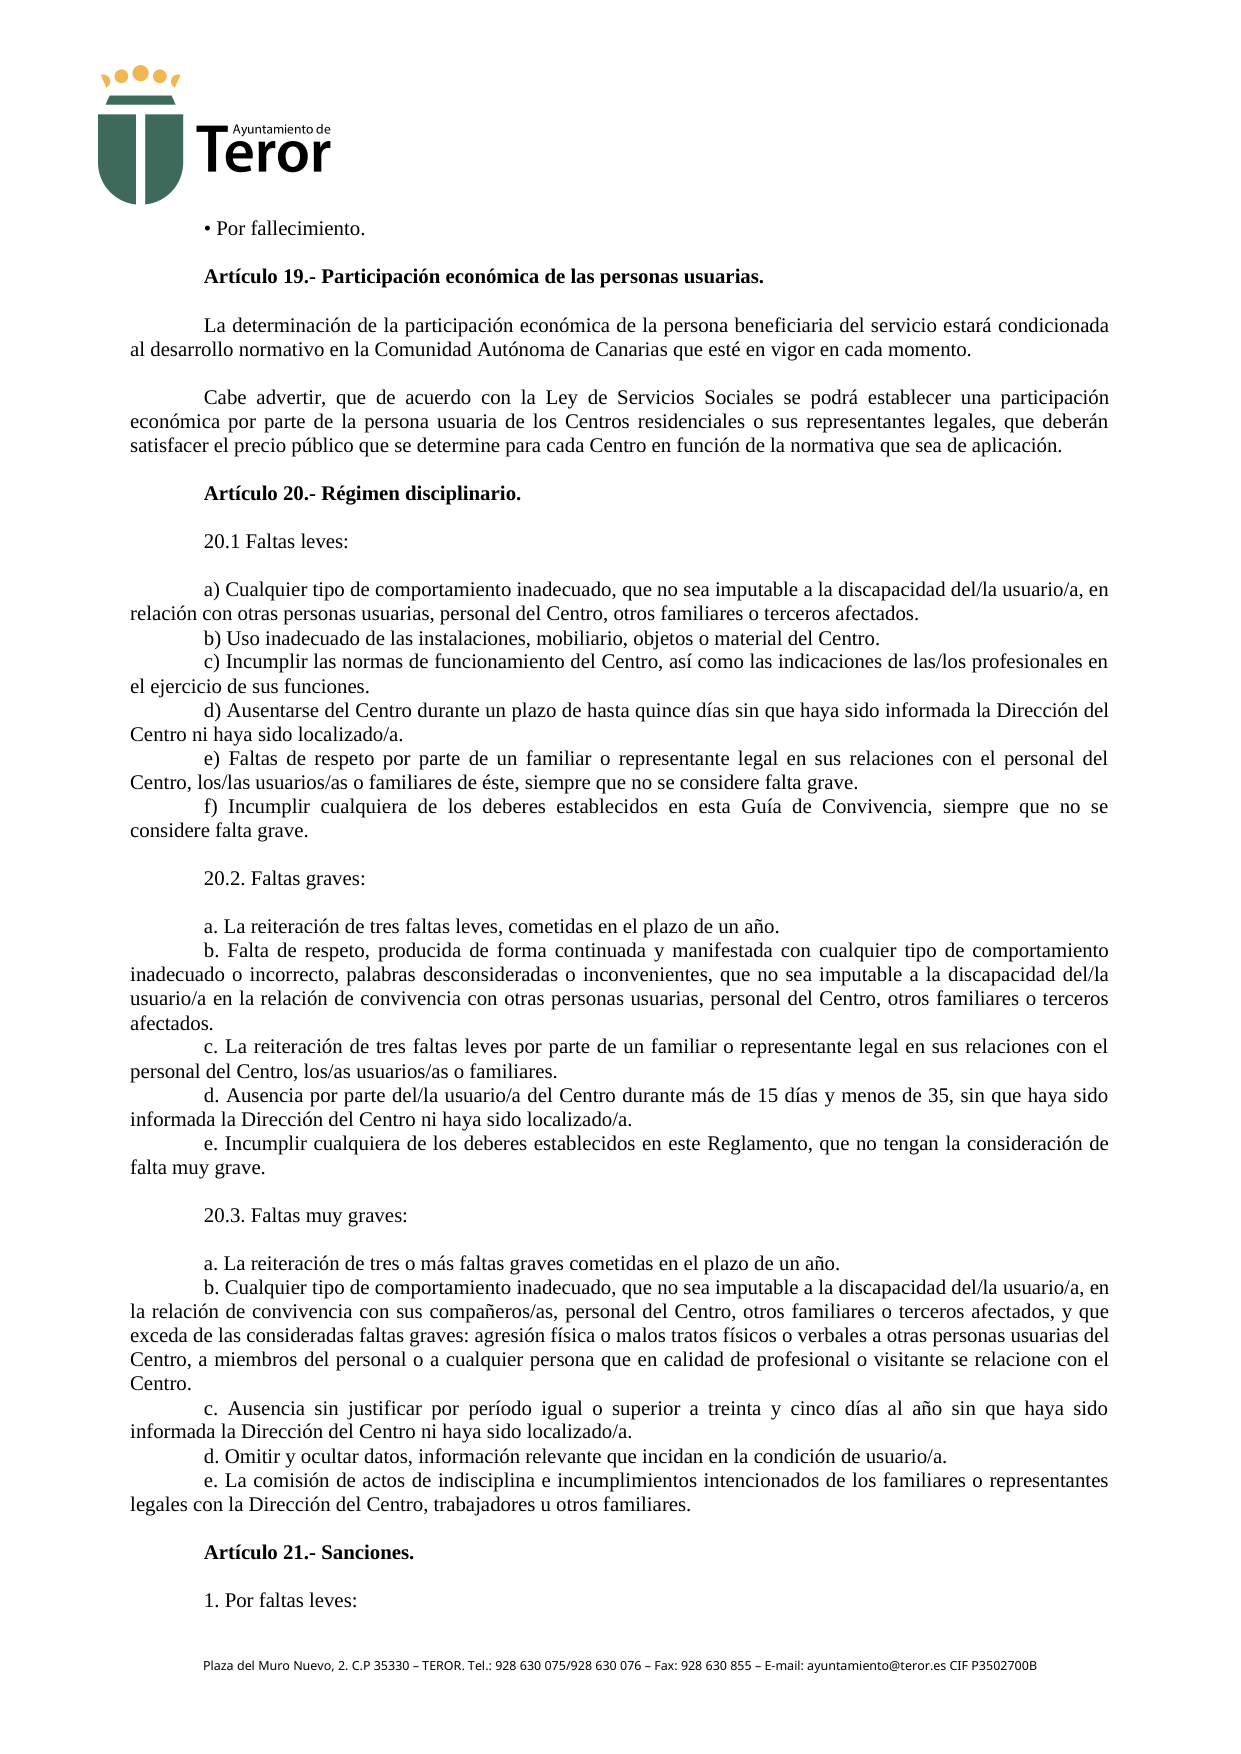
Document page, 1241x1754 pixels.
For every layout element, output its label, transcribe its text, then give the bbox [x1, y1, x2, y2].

text e. La comisión de actos de indisciplina e incumplimientos intencionados de los familiares o representantes legales con la Dirección del Centro, trabajadores u otros familiares. [130, 1468, 1110, 1516]
text Artículo 20.- Régimen disciplinario. [130, 481, 1110, 505]
text b. Cualquier tipo de comportamiento inadecuado, que no sea imputable a la discapacidad del/la usuario/a, en la relación de convivencia con sus compañeros/as, personal del Centro, otros familiares o terceros afectados, y que exceda de las consideradas faltas graves: agresión física o malos tratos físicos o verbales a otras personas usuarias del Centro, a miembros del personal o a cualquier persona que en calidad de profesional o visitante se relacione con el Centro. [130, 1275, 1110, 1395]
text c. Ausencia sin justificar por período igual o superior a treinta y cinco días al año sin que haya sido informada la Dirección del Centro ni haya sido localizado/a. [130, 1395, 1110, 1443]
text c. La reiteración de tres faltas leves por parte de un familiar o representante legal en sus relaciones con el personal del Centro, los/as usuarios/as o familiares. [130, 1034, 1110, 1083]
text La determinación de la participación económica de la persona beneficiaria del servicio estará condicionada al desarrollo normativo en la Comunidad Autónoma de Canarias que esté en vigor en cada momento. [130, 313, 1110, 361]
text Cabe advertir, que de acuerdo con la Ley de Servicios Sociales se podrá establecer una participación económica por parte de la persona usuaria de los Centros residenciales o sus representantes legales, que deberán satisfacer el precio público que se determine para cada Centro en función de la normativa que sea de aplicación. [130, 385, 1110, 457]
text d. Ausencia por parte del/la usuario/a del Centro durante más de 15 días y menos de 35, sin que haya sido informada la Dirección del Centro ni haya sido localizado/a. [130, 1083, 1110, 1131]
text a) Cualquier tipo de comportamiento inadecuado, que no sea imputable a la discapacidad del/la usuario/a, en relación con otras personas usuarias, personal del Centro, otros familiares o terceros afectados. [130, 577, 1110, 625]
text 20.2. Faltas graves: [130, 866, 1110, 890]
text 20.1 Faltas leves: [130, 529, 1110, 553]
text f) Incumplir cualquiera de los deberes establecidos en esta Guía de Convivencia, siempre que no se considere falta grave. [130, 794, 1110, 842]
text b) Uso inadecuado de las instalaciones, mobiliario, objetos o material del Centro. [130, 625, 1110, 649]
text • Por fallecimiento. [130, 216, 1110, 240]
text Artículo 21.- Sanciones. [130, 1540, 1110, 1564]
text 1. Por faltas leves: [130, 1588, 1110, 1612]
text a. La reiteración de tres faltas leves, cometidas en el plazo de un año. [130, 914, 1110, 938]
text 20.3. Faltas muy graves: [130, 1203, 1110, 1227]
text d) Ausentarse del Centro durante un plazo de hasta quince días sin que haya sido informada la Dirección del Centro ni haya sido localizado/a. [130, 698, 1110, 746]
text a. La reiteración de tres o más faltas graves cometidas en el plazo de un año. [130, 1251, 1110, 1275]
text e) Faltas de respeto por parte de un familiar o representante legal en sus relaciones con el personal del Centro, los/las usuarios/as o familiares de éste, siempre que no se considere falta grave. [130, 746, 1110, 794]
text c) Incumplir las normas de funcionamiento del Centro, así como las indicaciones de las/los profesionales en el ejercicio de sus funciones. [130, 649, 1110, 698]
text b. Falta de respeto, producida de forma continuada y manifestada con cualquier tipo de comportamiento inadecuado o incorrecto, palabras desconsideradas o inconvenientes, que no sea imputable a la discapacidad del/la usuario/a en la relación de convivencia con otras personas usuarias, personal del Centro, otros familiares o terceros afectados. [130, 938, 1110, 1034]
text Artículo 19.- Participación económica de las personas usuarias. [130, 264, 1110, 288]
text d. Omitir y ocultar datos, información relevante que incidan en la condición de usuario/a. [130, 1443, 1110, 1468]
text e. Incumplir cualquiera de los deberes establecidos en este Reglamento, que no tengan la consideración de falta muy grave. [130, 1131, 1110, 1179]
